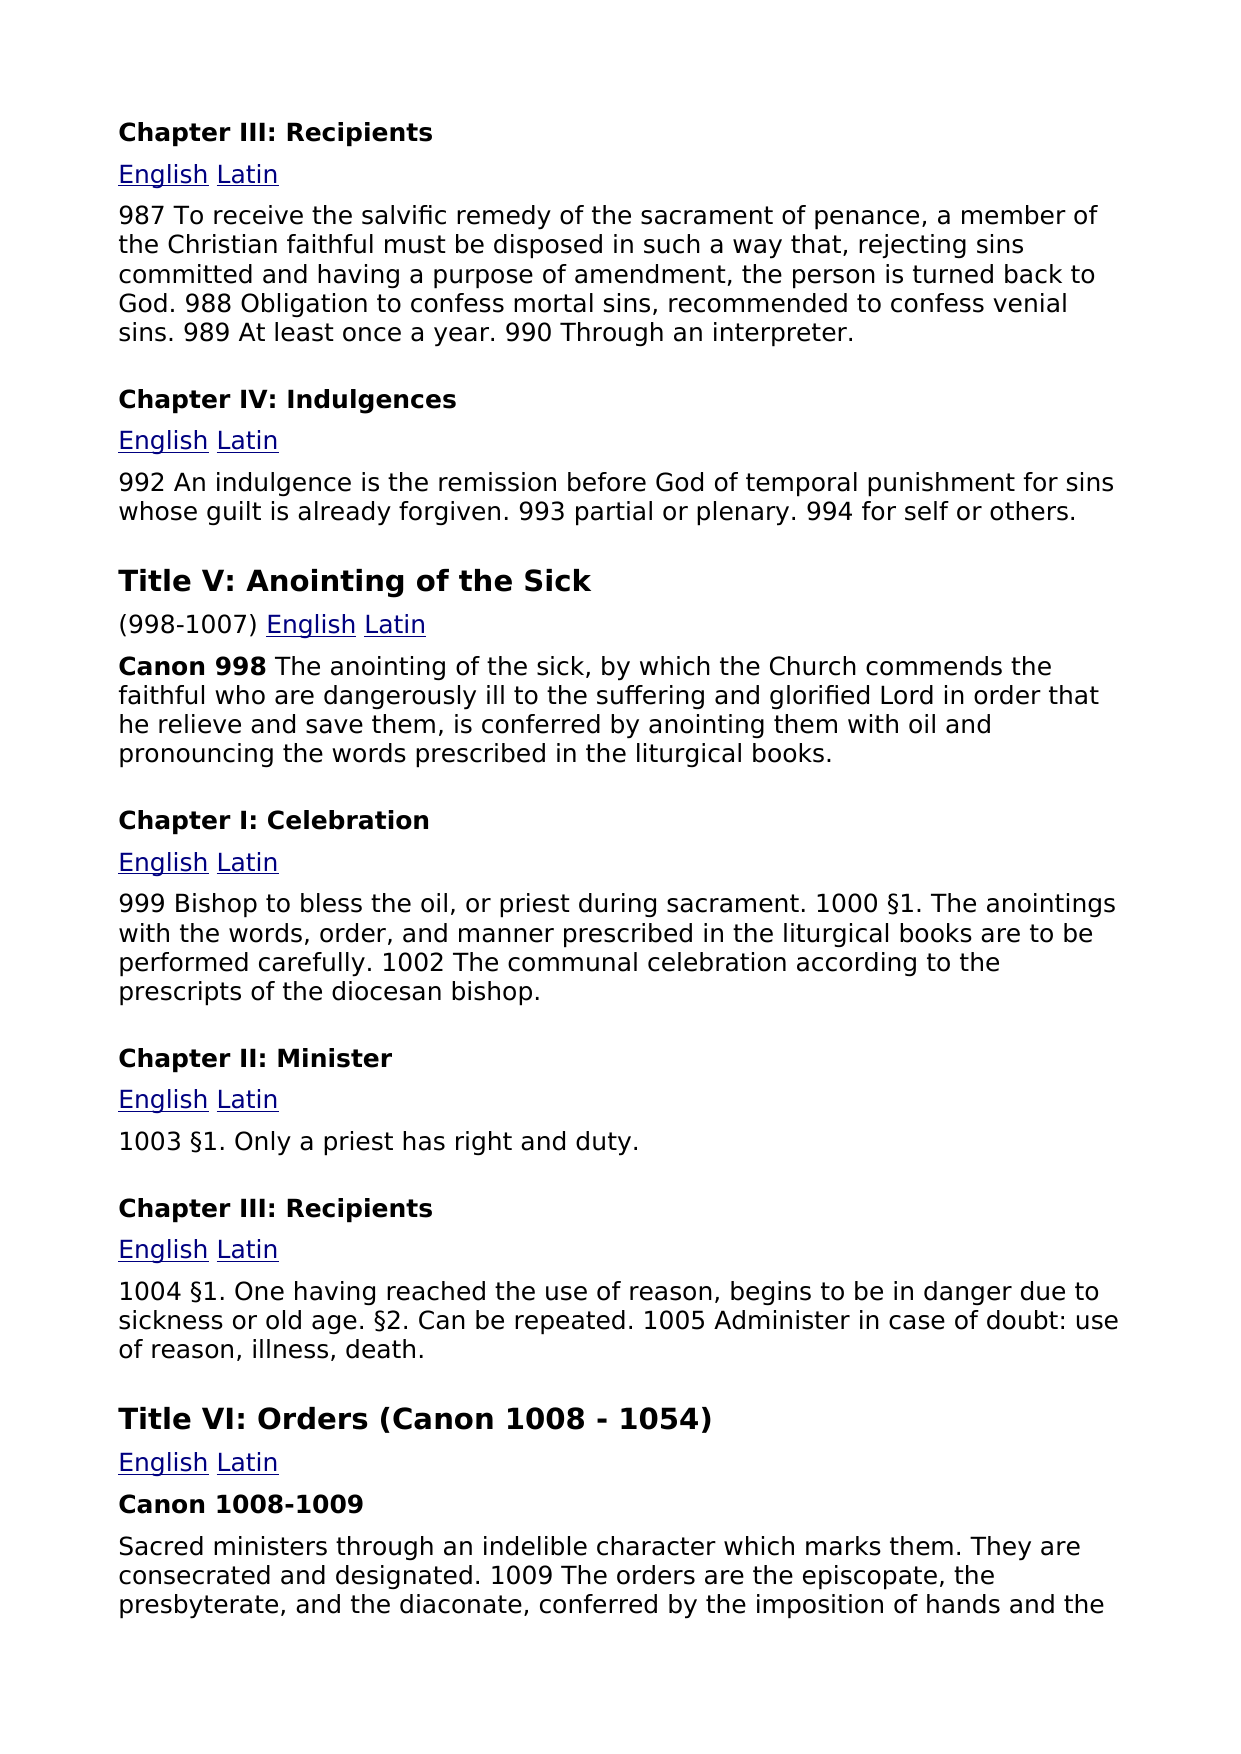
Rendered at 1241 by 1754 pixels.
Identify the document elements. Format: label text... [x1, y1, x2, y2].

subtitle Chapter II: Minister [118, 1044, 1122, 1073]
text (998-1007) English Latin [118, 610, 1122, 639]
text English Latin [118, 1448, 1122, 1478]
subtitle Chapter I: Celebration [118, 806, 1122, 835]
text English Latin [118, 1085, 1122, 1114]
text 987 To receive the salvific remedy of the sacrament of penance, a member of the Christian faithful must be disposed in such a way that, rejecting sins committed and having a purpose of amendment, the person is turned back to God. 988 Obligation to confess mortal sins, recommended to confess venial sins. 989 At least once a year. 990 Through an interpreter. [118, 201, 1122, 347]
text 1003 §1. Only a priest has right and duty. [118, 1127, 1122, 1156]
text 1004 §1. One having reached the use of reason, begins to be in danger due to sickness or old age. §2. Can be repeated. 1005 Administer in case of doubt: use of reason, illness, death. [118, 1277, 1122, 1364]
text English Latin [118, 426, 1122, 456]
subtitle Chapter IV: Indulgences [118, 385, 1122, 414]
text Sacred ministers through an indelible character which marks them. They are consecrated and designated. 1009 The orders are the episcopate, the presbyterate, and the diaconate, conferred by the imposition of hands and the [118, 1532, 1122, 1619]
subtitle Chapter III: Recipients [118, 1194, 1122, 1223]
text 999 Bishop to bless the oil, or priest during sacrament. 1000 §1. The anointings with the words, order, and manner prescribed in the liturgical books are to be performed carefully. 1002 The communal celebration according to the prescripts of the diocesan bishop. [118, 889, 1122, 1006]
subtitle Chapter III: Recipients [118, 118, 1122, 147]
text English Latin [118, 1235, 1122, 1264]
text Canon 998 The anointing of the sick, by which the Church commends the faithful who are dangerously ill to the suffering and glorified Lord in order that he relieve and save them, is conferred by anointing them with oil and pronouncing the words prescribed in the liturgical books. [118, 652, 1122, 769]
text English Latin [118, 848, 1122, 877]
text English Latin [118, 160, 1122, 189]
subtitle Title VI: Orders (Canon 1008 - 1054) [118, 1402, 1122, 1436]
text Canon 1008-1009 [118, 1490, 1122, 1519]
subtitle Title V: Anointing of the Sick [118, 564, 1122, 598]
text 992 An indulgence is the remission before God of temporal punishment for sins whose guilt is already forgiven. 993 partial or plenary. 994 for self or others. [118, 468, 1122, 526]
